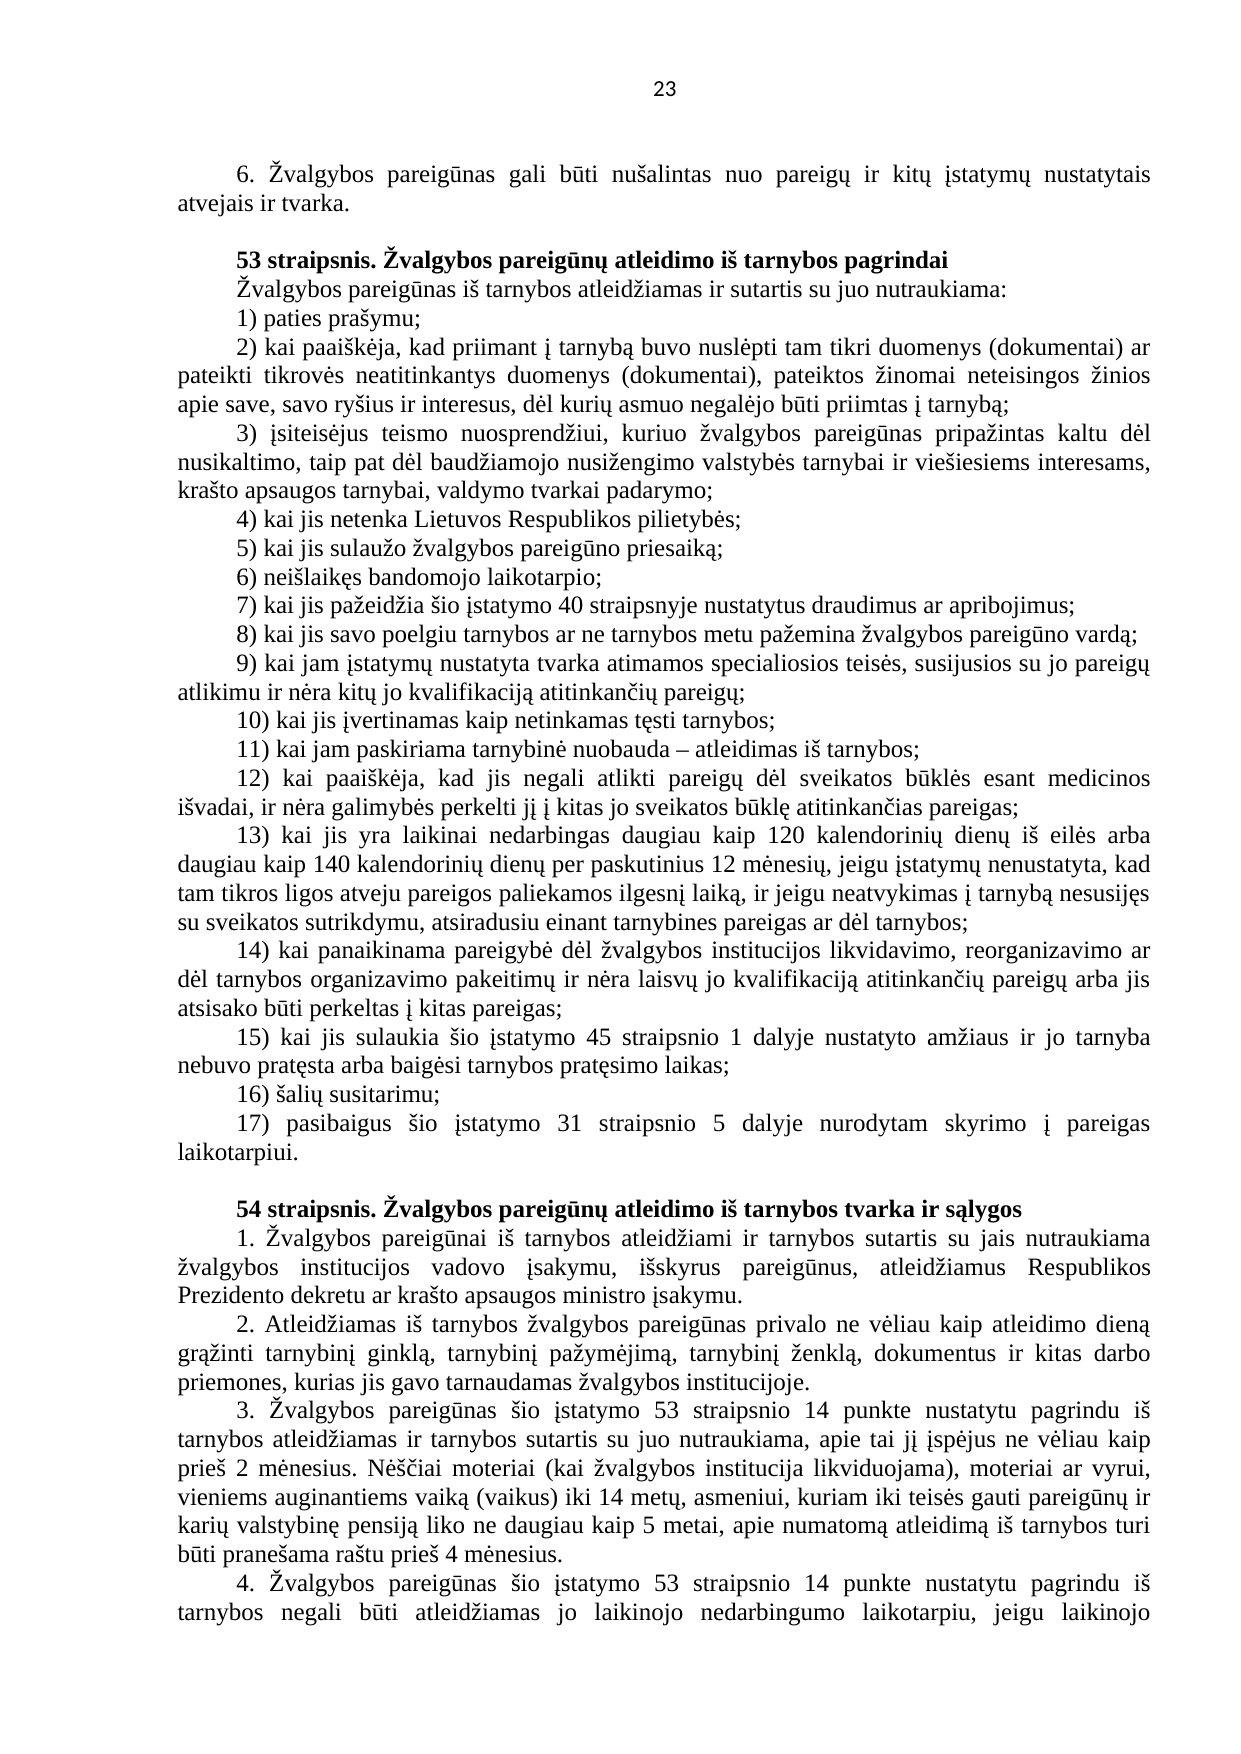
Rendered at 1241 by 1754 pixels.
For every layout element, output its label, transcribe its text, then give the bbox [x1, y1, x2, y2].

text 16) šalių susitarimu; [177, 1079, 1152, 1108]
text 12) kai paaiškėja, kad jis negali atlikti pareigų dėl sveikatos būklės esant medicinos išvadai, ir nėra galimybės perkelti jį į kitas jo sveikatos būklę atitinkančias pareigas; [177, 763, 1152, 821]
text 1. Žvalgybos pareigūnai iš tarnybos atleidžiami ir tarnybos sutartis su jais nutraukiama žvalgybos institucijos vadovo įsakymu, išskyrus pareigūnus, atleidžiamus Respublikos Prezidento dekretu ar krašto apsaugos ministro įsakymu. [177, 1223, 1152, 1309]
text 17) pasibaigus šio įstatymo 31 straipsnio 5 dalyje nurodytam skyrimo į pareigas laikotarpiui. [177, 1108, 1152, 1166]
text 11) kai jam paskiriama tarnybinė nuobauda – atleidimas iš tarnybos; [177, 734, 1152, 763]
text 10) kai jis įvertinamas kaip netinkamas tęsti tarnybos; [177, 706, 1152, 734]
text 53 straipsnis. Žvalgybos pareigūnų atleidimo iš tarnybos pagrindai [177, 246, 1152, 274]
text 54 straipsnis. Žvalgybos pareigūnų atleidimo iš tarnybos tvarka ir sąlygos [177, 1194, 1152, 1223]
text 4) kai jis netenka Lietuvos Respublikos pilietybės; [177, 504, 1152, 533]
text 14) kai panaikinama pareigybė dėl žvalgybos institucijos likvidavimo, reorganizavimo ar dėl tarnybos organizavimo pakeitimų ir nėra laisvų jo kvalifikaciją atitinkančių pareigų arba jis atsisako būti perkeltas į kitas pareigas; [177, 936, 1152, 1022]
text 13) kai jis yra laikinai nedarbingas daugiau kaip 120 kalendorinių dienų iš eilės arba daugiau kaip 140 kalendorinių dienų per paskutinius 12 mėnesių, jeigu įstatymų nenustatyta, kad tam tikros ligos atveju pareigos paliekamos ilgesnį laiką, ir jeigu neatvykimas į tarnybą nesusijęs su sveikatos sutrikdymu, atsiradusiu einant tarnybines pareigas ar dėl tarnybos; [177, 821, 1152, 936]
text 5) kai jis sulaužo žvalgybos pareigūno priesaiką; [177, 533, 1152, 562]
text 9) kai jam įstatymų nustatyta tvarka atimamos specialiosios teisės, susijusios su jo pareigų atlikimu ir nėra kitų jo kvalifikaciją atitinkančių pareigų; [177, 648, 1152, 706]
text 3. Žvalgybos pareigūnas šio įstatymo 53 straipsnio 14 punkte nustatytu pagrindu iš tarnybos atleidžiamas ir tarnybos sutartis su juo nutraukiama, apie tai jį įspėjus ne vėliau kaip prieš 2 mėnesius. Nėščiai moteriai (kai žvalgybos institucija likviduojama), moteriai ar vyrui, vieniems auginantiems vaiką (vaikus) iki 14 metų, asmeniui, kuriam iki teisės gauti pareigūnų ir karių valstybinę pensiją liko ne daugiau kaip 5 metai, apie numatomą atleidimą iš tarnybos turi būti pranešama raštu prieš 4 mėnesius. [177, 1396, 1152, 1568]
text 3) įsiteisėjus teismo nuosprendžiui, kuriuo žvalgybos pareigūnas pripažintas kaltu dėl nusikaltimo, taip pat dėl baudžiamojo nusižengimo valstybės tarnybai ir viešiesiems interesams, krašto apsaugos tarnybai, valdymo tvarkai padarymo; [177, 418, 1152, 504]
text Žvalgybos pareigūnas iš tarnybos atleidžiamas ir sutartis su juo nutraukiama: [177, 274, 1152, 303]
text 6) neišlaikęs bandomojo laikotarpio; [177, 562, 1152, 591]
text 2) kai paaiškėja, kad priimant į tarnybą buvo nuslėpti tam tikri duomenys (dokumentai) ar pateikti tikrovės neatitinkantys duomenys (dokumentai), pateiktos žinomai neteisingos žinios apie save, savo ryšius ir interesus, dėl kurių asmuo negalėjo būti priimtas į tarnybą; [177, 332, 1152, 418]
text 15) kai jis sulaukia šio įstatymo 45 straipsnio 1 dalyje nustatyto amžiaus ir jo tarnyba nebuvo pratęsta arba baigėsi tarnybos pratęsimo laikas; [177, 1022, 1152, 1079]
text 4. Žvalgybos pareigūnas šio įstatymo 53 straipsnio 14 punkte nustatytu pagrindu iš tarnybos negali būti atleidžiamas jo laikinojo nedarbingumo laikotarpiu, jeigu laikinojo [177, 1568, 1152, 1626]
text 1) paties prašymu; [177, 303, 1152, 332]
text 7) kai jis pažeidžia šio įstatymo 40 straipsnyje nustatytus draudimus ar apribojimus; [177, 591, 1152, 619]
text 6. Žvalgybos pareigūnas gali būti nušalintas nuo pareigų ir kitų įstatymų nustatytais atvejais ir tvarka. [177, 159, 1152, 217]
text 2. Atleidžiamas iš tarnybos žvalgybos pareigūnas privalo ne vėliau kaip atleidimo dieną grąžinti tarnybinį ginklą, tarnybinį pažymėjimą, tarnybinį ženklą, dokumentus ir kitas darbo priemones, kurias jis gavo tarnaudamas žvalgybos institucijoje. [177, 1309, 1152, 1396]
text 8) kai jis savo poelgiu tarnybos ar ne tarnybos metu pažemina žvalgybos pareigūno vardą; [177, 619, 1152, 648]
